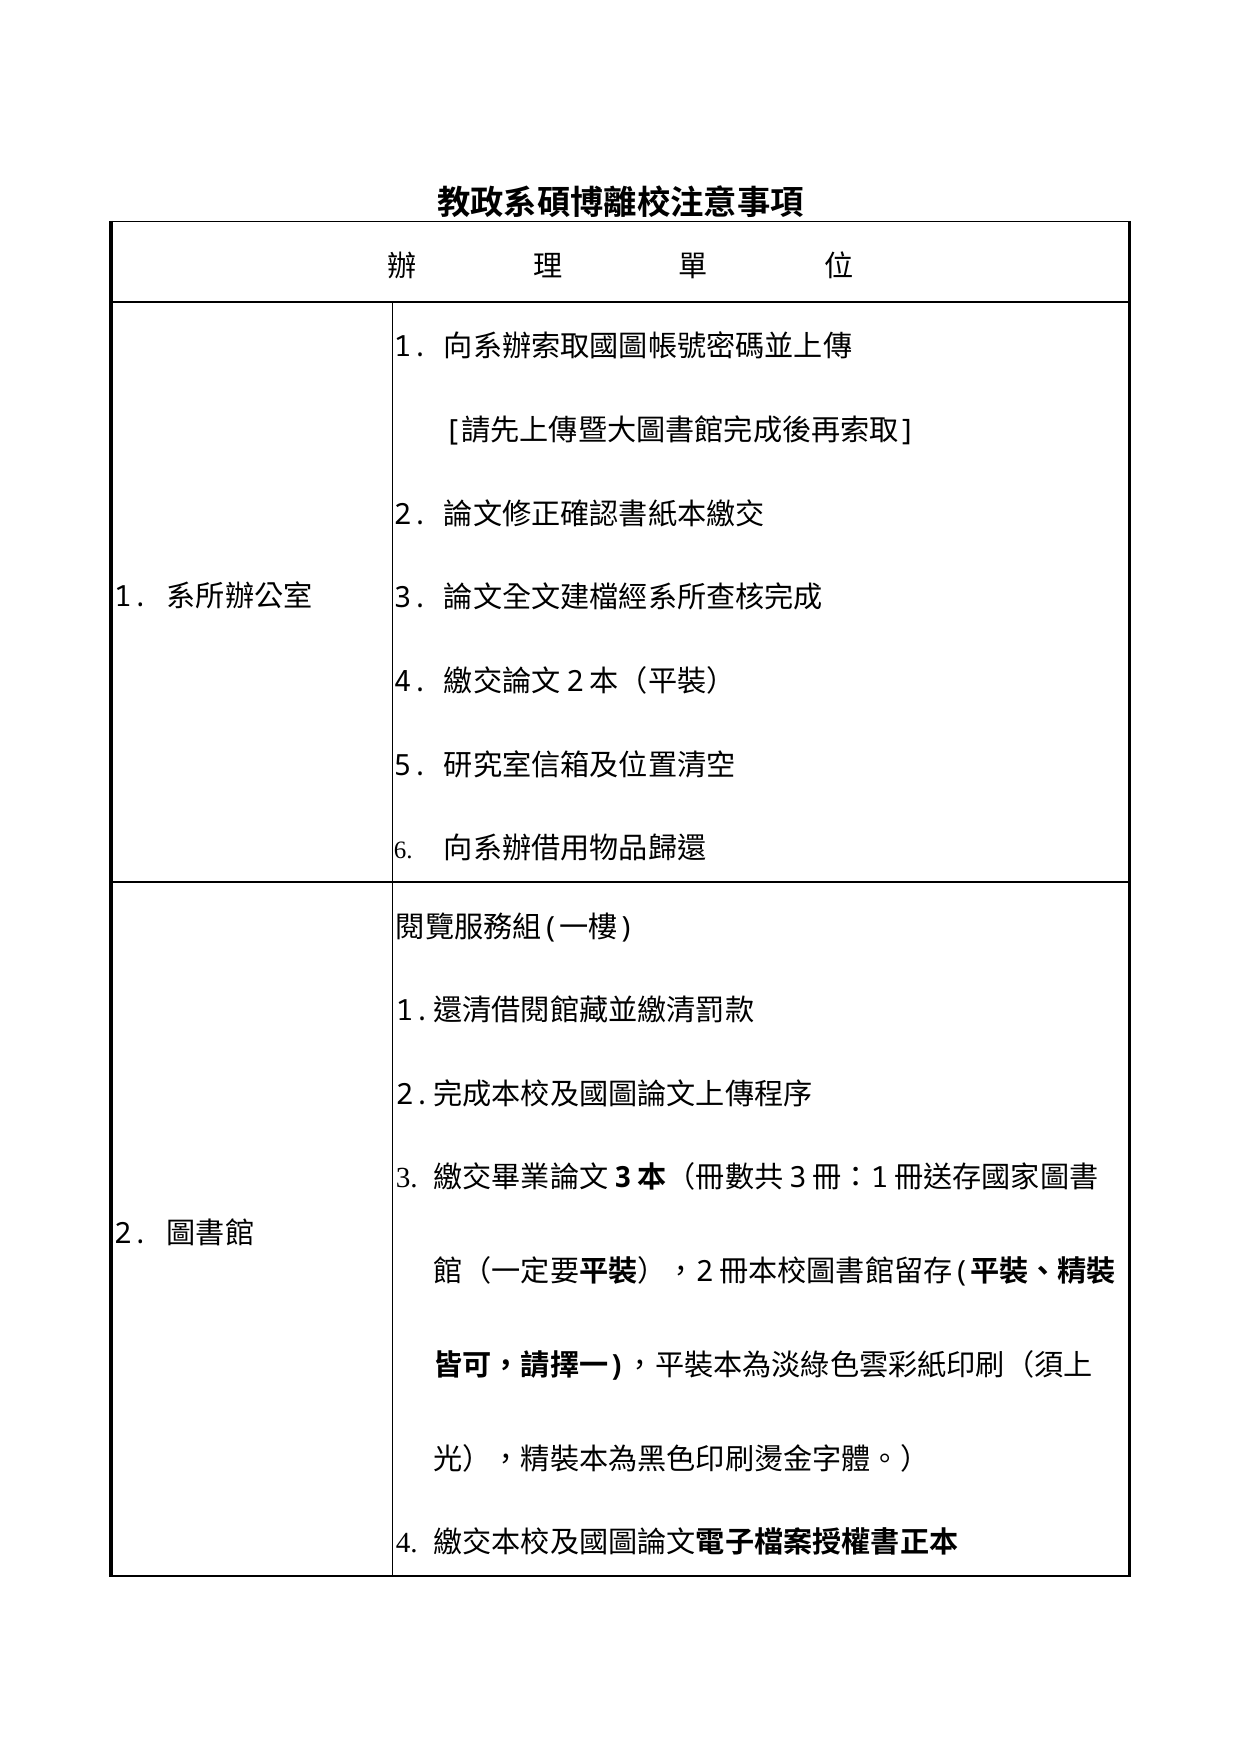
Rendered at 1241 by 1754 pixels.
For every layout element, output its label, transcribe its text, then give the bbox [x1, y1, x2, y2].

table_cell 向系辦索取國圖帳號密碼並上傳 [請先上傳暨大圖書館完成後再索取] 論文修正確認書紙本繳交 論文全文建檔經系所查核完成 繳交論文2本（平裝） 研究室信箱及位置清空 向系辦借用物品歸還 [393, 303, 1128, 881]
table_header 辦 理 單 位 [113, 222, 1128, 301]
table_cell 1. 系所辦公室 [113, 303, 392, 881]
table_cell 閱覽服務組(一樓) 還清借閱館藏並繳清罰款 完成本校及國圖論文上傳程序 繳交畢業論文3本（冊數共3冊：1冊送存國家圖書館（一定要平裝），2冊本校圖書館留存(平裝、精裝皆可，請擇一)，平裝本為淡綠色雲彩紙印刷（須上光），精裝本為黑色印刷燙金字體。） 繳交本校及國圖論文電子檔案授權書正本 [393, 883, 1128, 1575]
table_cell 2. 圖書館 [113, 883, 392, 1575]
text 教政系碩博離校注意事項 [187, 158, 1053, 221]
